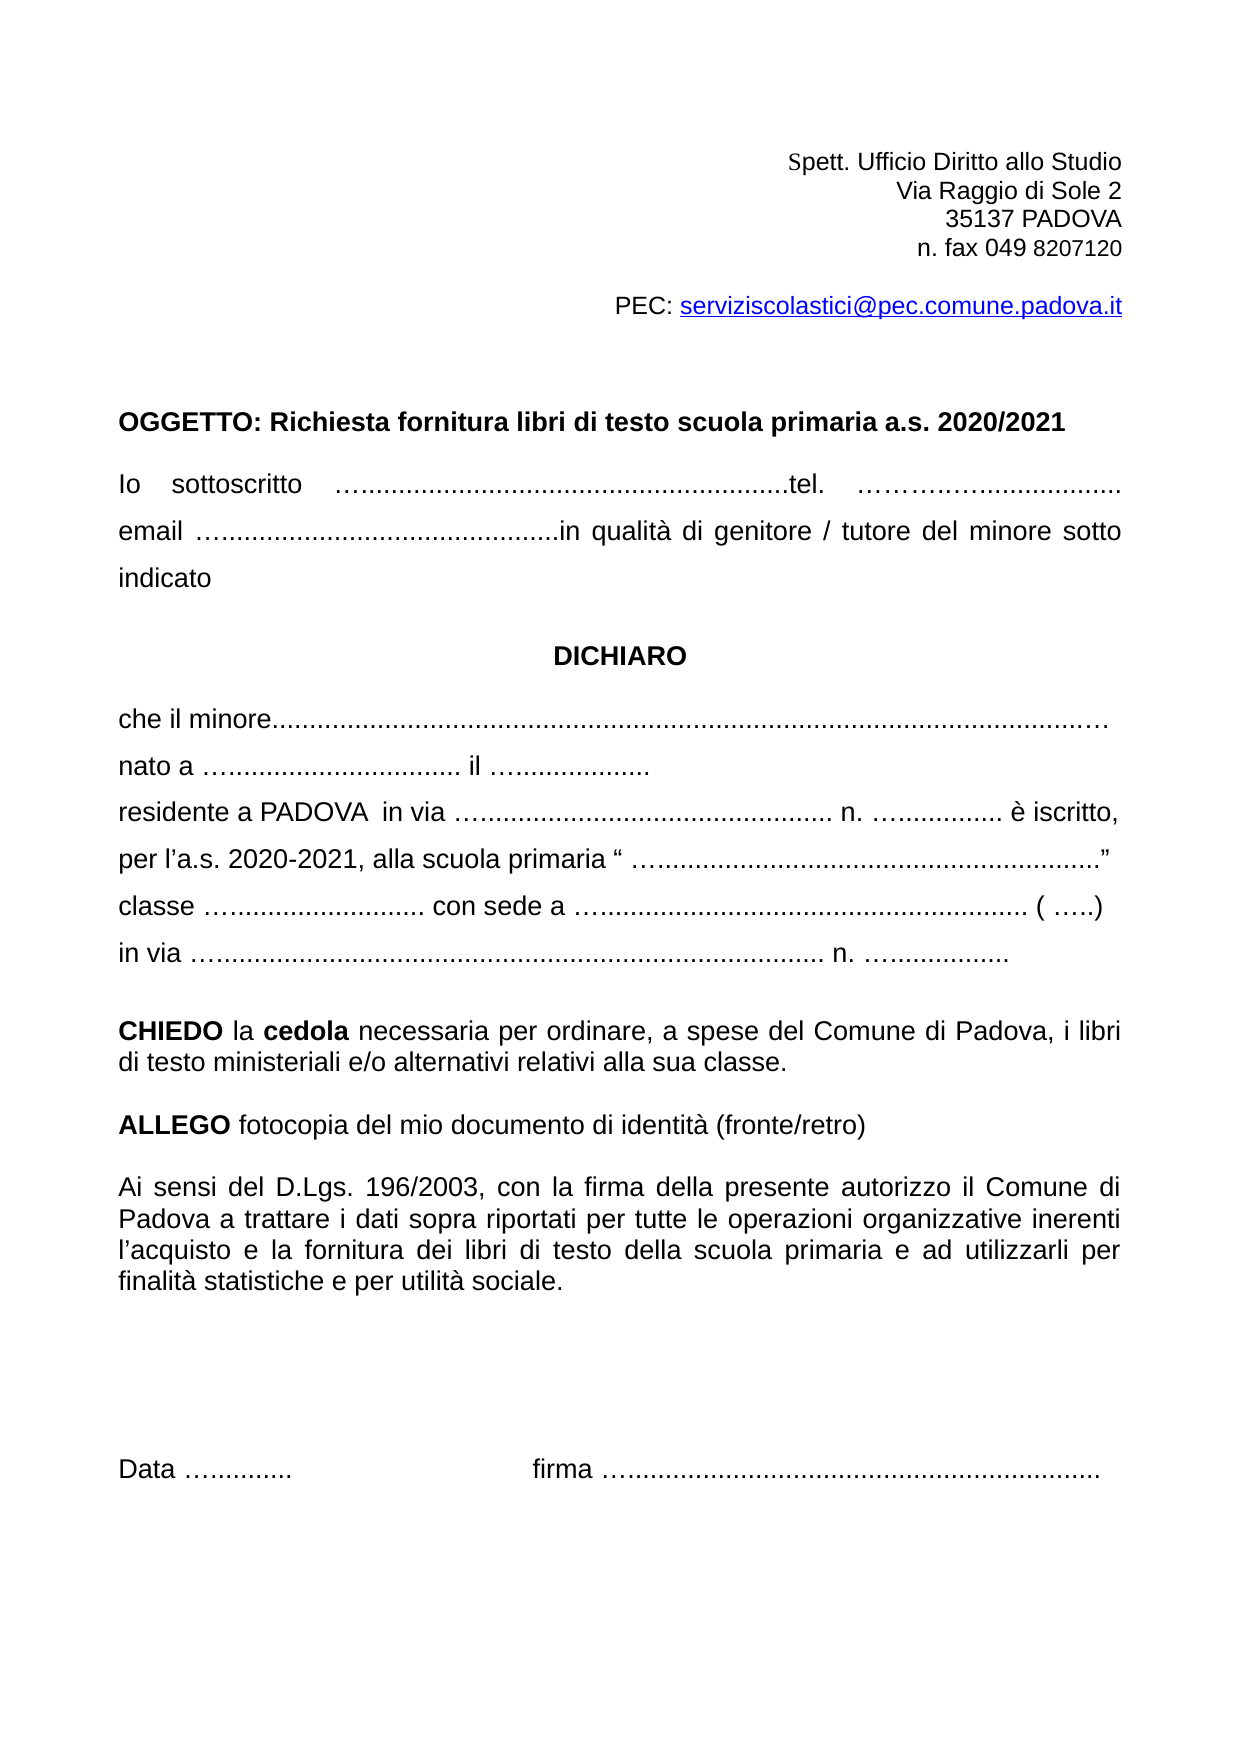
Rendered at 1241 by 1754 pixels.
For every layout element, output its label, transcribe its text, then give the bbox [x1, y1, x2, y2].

list nato a …............................... il ….................. [118, 749, 1122, 781]
text PEC: serviziscolastici@pec.comune.padova.it [118, 291, 1122, 319]
list Data …........... firma …............................................................... [118, 1453, 1122, 1484]
list DICHIARO [118, 640, 1122, 671]
list Ai sensi del D.Lgs. 196/2003, con la firma della presente autorizzo il Comune di Padova a trattare i dati sopra riportati per tutte le operazioni organizzative inerenti l’acquisto e la fornitura dei libri di testo della scuola primaria e ad utilizzarli per finalità statistiche e per utilità sociale. [118, 1171, 1122, 1296]
list OGGETTO: Richiesta fornitura libri di testo scuola primaria a.s. 2020/2021 [118, 406, 1122, 437]
list classe ….......................... con sede a …......................................................... ( …..) [118, 890, 1122, 921]
list residente a PADOVA in via …............................................... n. ….............. è iscritto, [118, 796, 1122, 828]
list ALLEGO fotocopia del mio documento di identità (fronte/retro) [118, 1109, 1122, 1140]
list CHIEDO la cedola necessaria per ordinare, a spese del Comune di Padova, i libri di testo ministeriali e/o alternativi relativi alla sua classe. [118, 1015, 1122, 1078]
list per l’a.s. 2020-2021, alla scuola primaria “ …...........................................................” [118, 843, 1122, 874]
text Spett. Ufficio Diritto allo Studio [118, 147, 1122, 176]
text 35137 PADOVA [118, 204, 1122, 233]
list che il minore............................................................................................................… [118, 703, 1122, 734]
list in via …................................................................................. n. …................ [118, 937, 1122, 968]
list Io sottoscritto ….........................................................tel. ………..…................... email ….............................................in qualità di genitore / tutore del minore sotto indicato [118, 468, 1122, 593]
text Via Raggio di Sole 2 [118, 176, 1122, 204]
text n. fax 049 8207120 [118, 233, 1122, 262]
